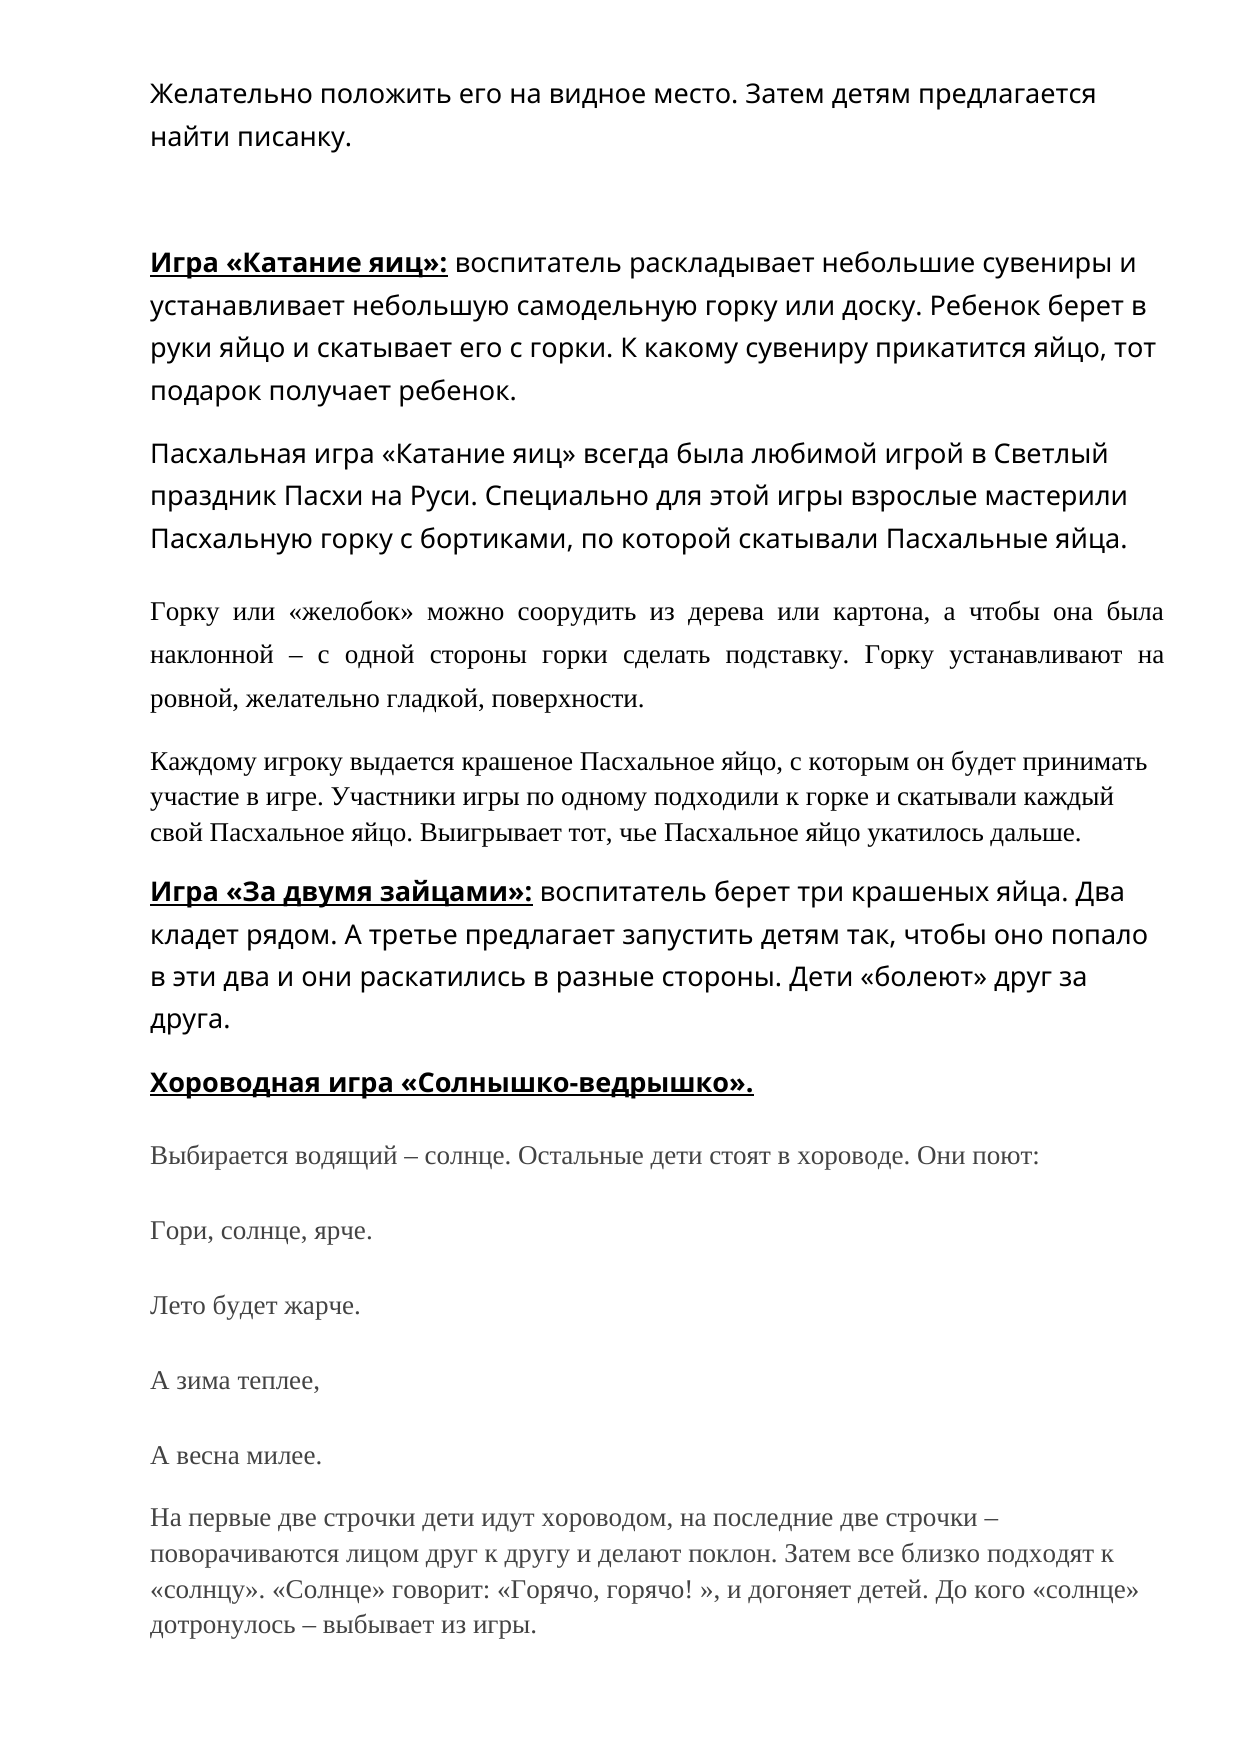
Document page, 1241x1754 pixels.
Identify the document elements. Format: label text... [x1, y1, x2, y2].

list Игра «Катание яиц»: воспитатель раскладывает небольшие сувениры и устанавливает небольшую самодельную горку или доску. Ребенок берет в руки яйцо и скатывает его с горки. К какому сувениру прикатится яйцо, тот подарок получает ребенок. [112, 244, 1165, 408]
list Лето будет жарче. [112, 1276, 1165, 1320]
list Хороводная игра «Солнышко-ведрышко». [112, 1063, 1165, 1100]
list Игра «За двумя зайцами»: воспитатель берет три крашеных яйца. Два кладет рядом. А третье предлагает запустить детям так, чтобы оно попало в эти два и они раскатились в разные стороны. Дети «болеют» друг за друга. [112, 873, 1165, 1037]
list Каждому игроку выдается крашеное Пасхальное яйцо, с которым он будет принимать участие в игре. Участники игры по одному подходили к горке и скатывали каждый свой Пасхальное яйцо. Выигрывает тот, чье Пасхальное яйцо укатилось дальше. [112, 745, 1165, 847]
list А зима теплее, [112, 1351, 1165, 1395]
list Гори, солнце, ярче. [112, 1201, 1165, 1245]
list На первые две строчки дети идут хороводом, на последние две строчки – поворачиваются лицом друг к другу и делают поклон. Затем все близко подходят к «солнцу». «Солнце» говорит: «Горячо, горячо! », и догоняет детей. До кого «солнце» дотронулось – выбывает из игры. [112, 1501, 1165, 1640]
list Горку или «желобок» можно соорудить из дерева или картона, а чтобы она была наклонной – с одной стороны горки сделать подставку. Горку устанавливают на ровной, желательно гладкой, поверхности. [112, 582, 1165, 713]
list Пасхальная игра «Катание яиц» всегда была любимой игрой в Светлый праздник Пасхи на Руси. Специально для этой игры взрослые мастерили Пасхальную горку с бортиками, по которой скатывали Пасхальные яйца. [112, 434, 1165, 556]
list Выбирается водящий – солнце. Остальные дети стоят в хороводе. Они поют: [112, 1126, 1165, 1170]
list Желательно положить его на видное место. Затем детям предлагается найти писанку. [112, 75, 1165, 154]
list А весна милее. [112, 1426, 1165, 1470]
